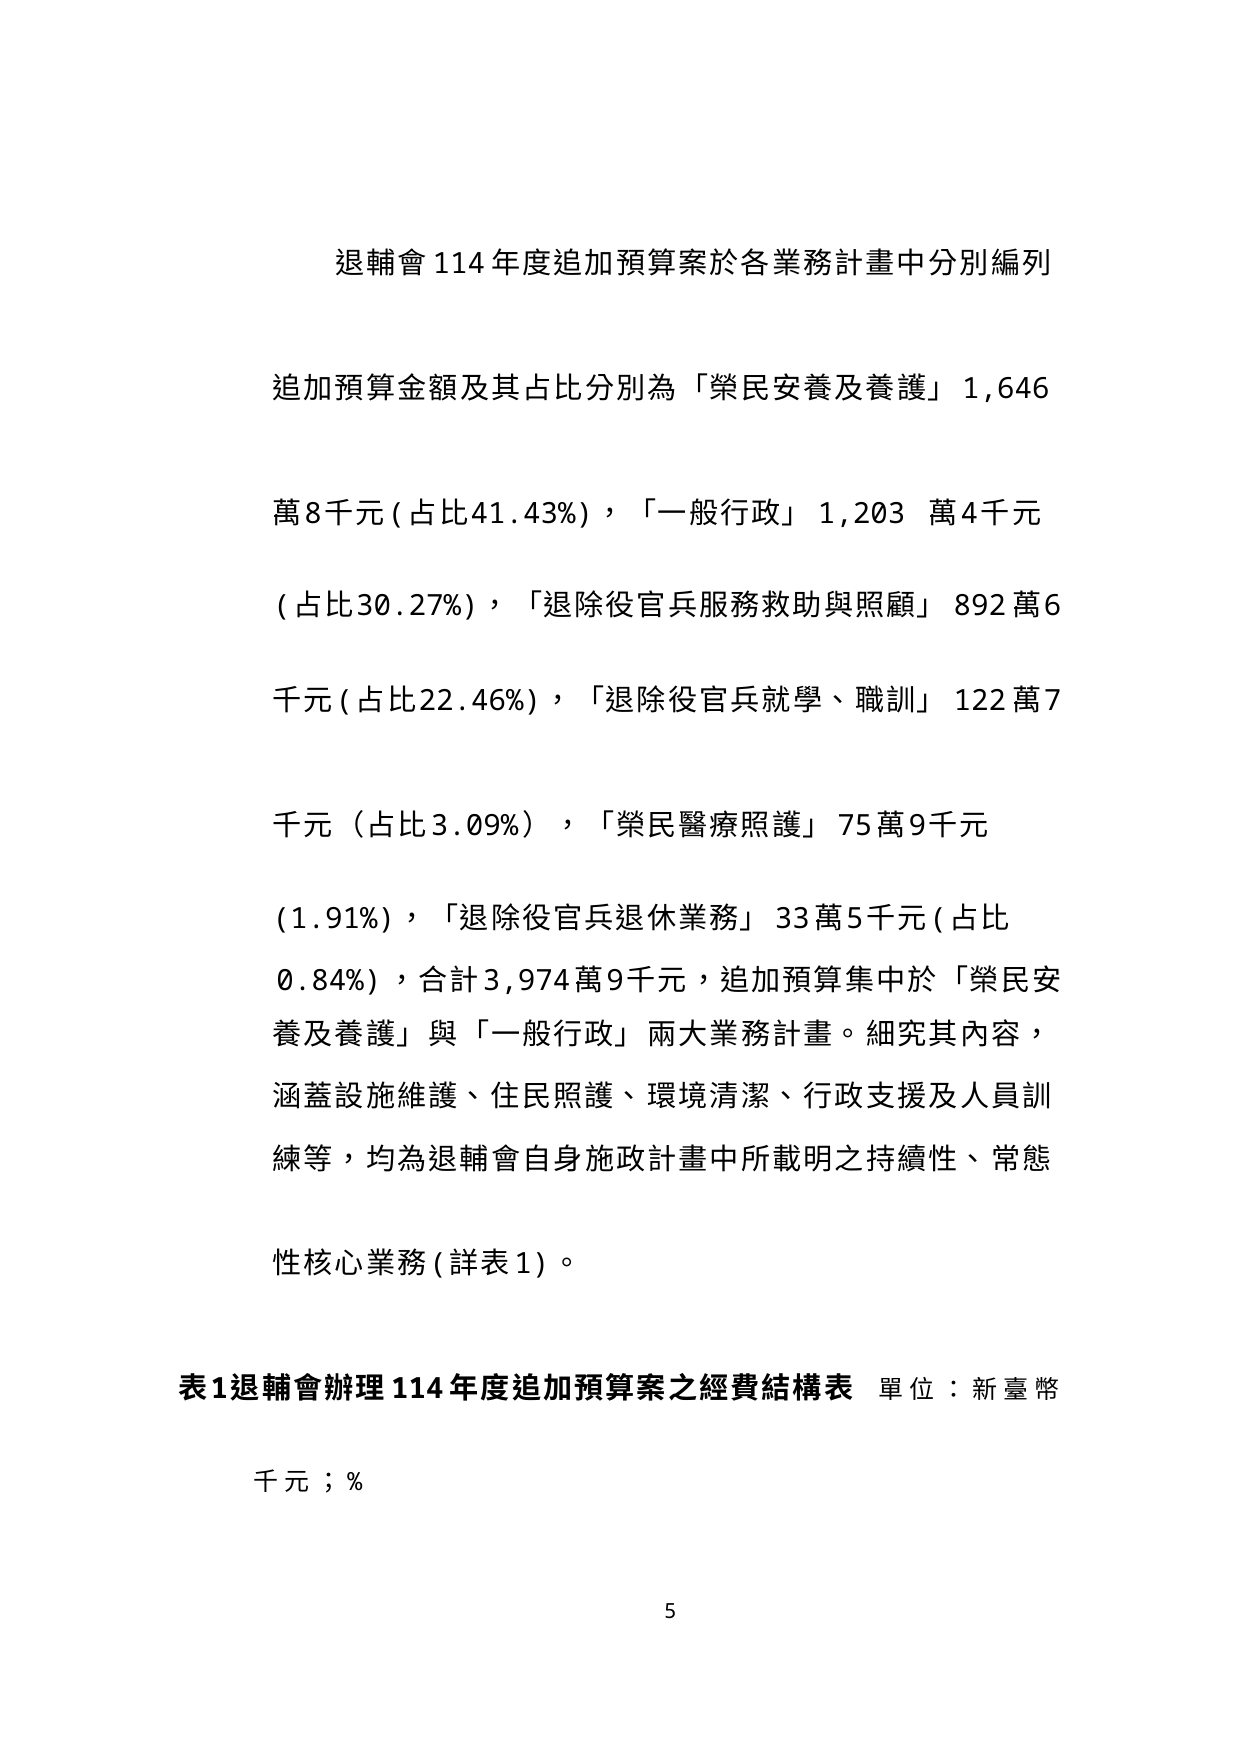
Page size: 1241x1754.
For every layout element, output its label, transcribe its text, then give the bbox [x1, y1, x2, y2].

text 退輔會114年度追加預算案於各業務計畫中分別編列追加預算金額及其占比分別為「榮民安養及養護」1,646萬8千元(占比41.43%)，「一般行政」1,203 萬4千元(占比30.27%)，「退除役官兵服務救助與照顧」892萬6千元(占比22.46%)，「退除役官兵就學、職訓」122萬7千元（占比3.09%），「榮民醫療照護」75萬9千元(1.91%)，「退除役官兵退休業務」33萬5千元(占比0.84%)，合計3,974萬9千元，追加預算集中於「榮民安養及養護」與「一般行政」兩大業務計畫。細究其內容，涵蓋設施維護、住民照護、環境清潔、行政支援及人員訓練等，均為退輔會自身施政計畫中所載明之持續性、常態性核心業務(詳表1)。 [266, 177, 1063, 1302]
text 表1退輔會辦理114年度追加預算案之經費結構表 單位：新臺幣千元；% [174, 1302, 1065, 1490]
